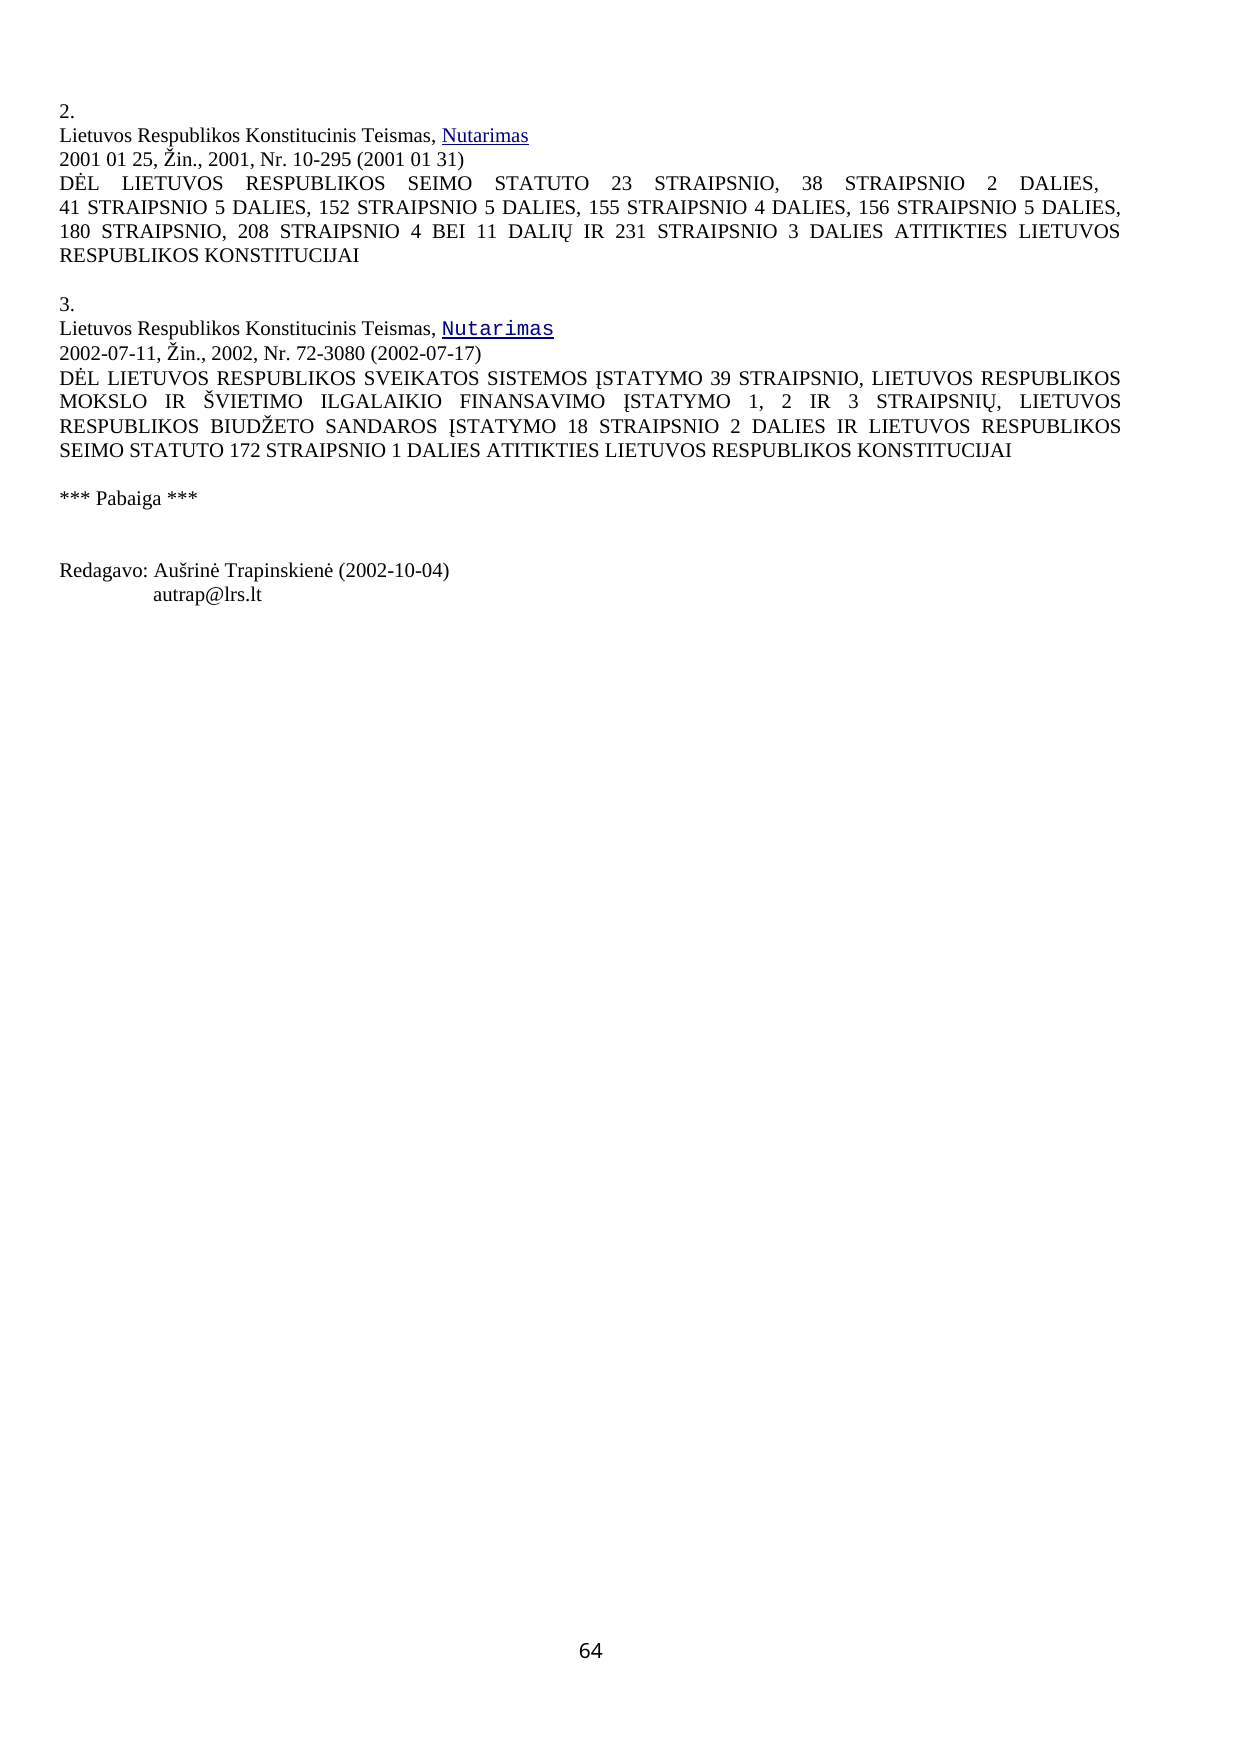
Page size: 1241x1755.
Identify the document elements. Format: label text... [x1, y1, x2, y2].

text Redagavo: Aušrinė Trapinskienė (2002-10-04) [59, 558, 1122, 582]
text 3. [59, 292, 1122, 316]
text Lietuvos Respublikos Konstitucinis Teismas, Nutarimas [59, 123, 1122, 147]
text *** Pabaiga *** [59, 486, 1122, 510]
text autrap@lrs.lt [59, 582, 1122, 606]
text DĖL LIETUVOS RESPUBLIKOS SVEIKATOS SISTEMOS ĮSTATYMO 39 STRAIPSNIO, LIETUVOS RESPUBLIKOS MOKSLO IR ŠVIETIMO ILGALAIKIO FINANSAVIMO ĮSTATYMO 1, 2 IR 3 STRAIPSNIŲ, LIETUVOS RESPUBLIKOS BIUDŽETO SANDAROS ĮSTATYMO 18 STRAIPSNIO 2 DALIES IR LIETUVOS RESPUBLIKOS SEIMO STATUTO 172 STRAIPSNIO 1 DALIES ATITIKTIES LIETUVOS RESPUBLIKOS KONSTITUCIJAI [59, 365, 1122, 462]
text DĖL LIETUVOS RESPUBLIKOS SEIMO STATUTO 23 STRAIPSNIO, 38 STRAIPSNIO 2 DALIES, 41 STRAIPSNIO 5 DALIES, 152 STRAIPSNIO 5 DALIES, 155 STRAIPSNIO 4 DALIES, 156 STRAIPSNIO 5 DALIES, 180 STRAIPSNIO, 208 STRAIPSNIO 4 BEI 11 DALIŲ IR 231 STRAIPSNIO 3 DALIES ATITIKTIES LIETUVOS RESPUBLIKOS KONSTITUCIJAI [59, 171, 1122, 267]
text Lietuvos Respublikos Konstitucinis Teismas, Nutarimas [59, 316, 1122, 341]
text 2. [59, 99, 1122, 123]
text 2002-07-11, Žin., 2002, Nr. 72-3080 (2002-07-17) [59, 341, 1122, 365]
text 2001 01 25, Žin., 2001, Nr. 10-295 (2001 01 31) [59, 147, 1122, 171]
